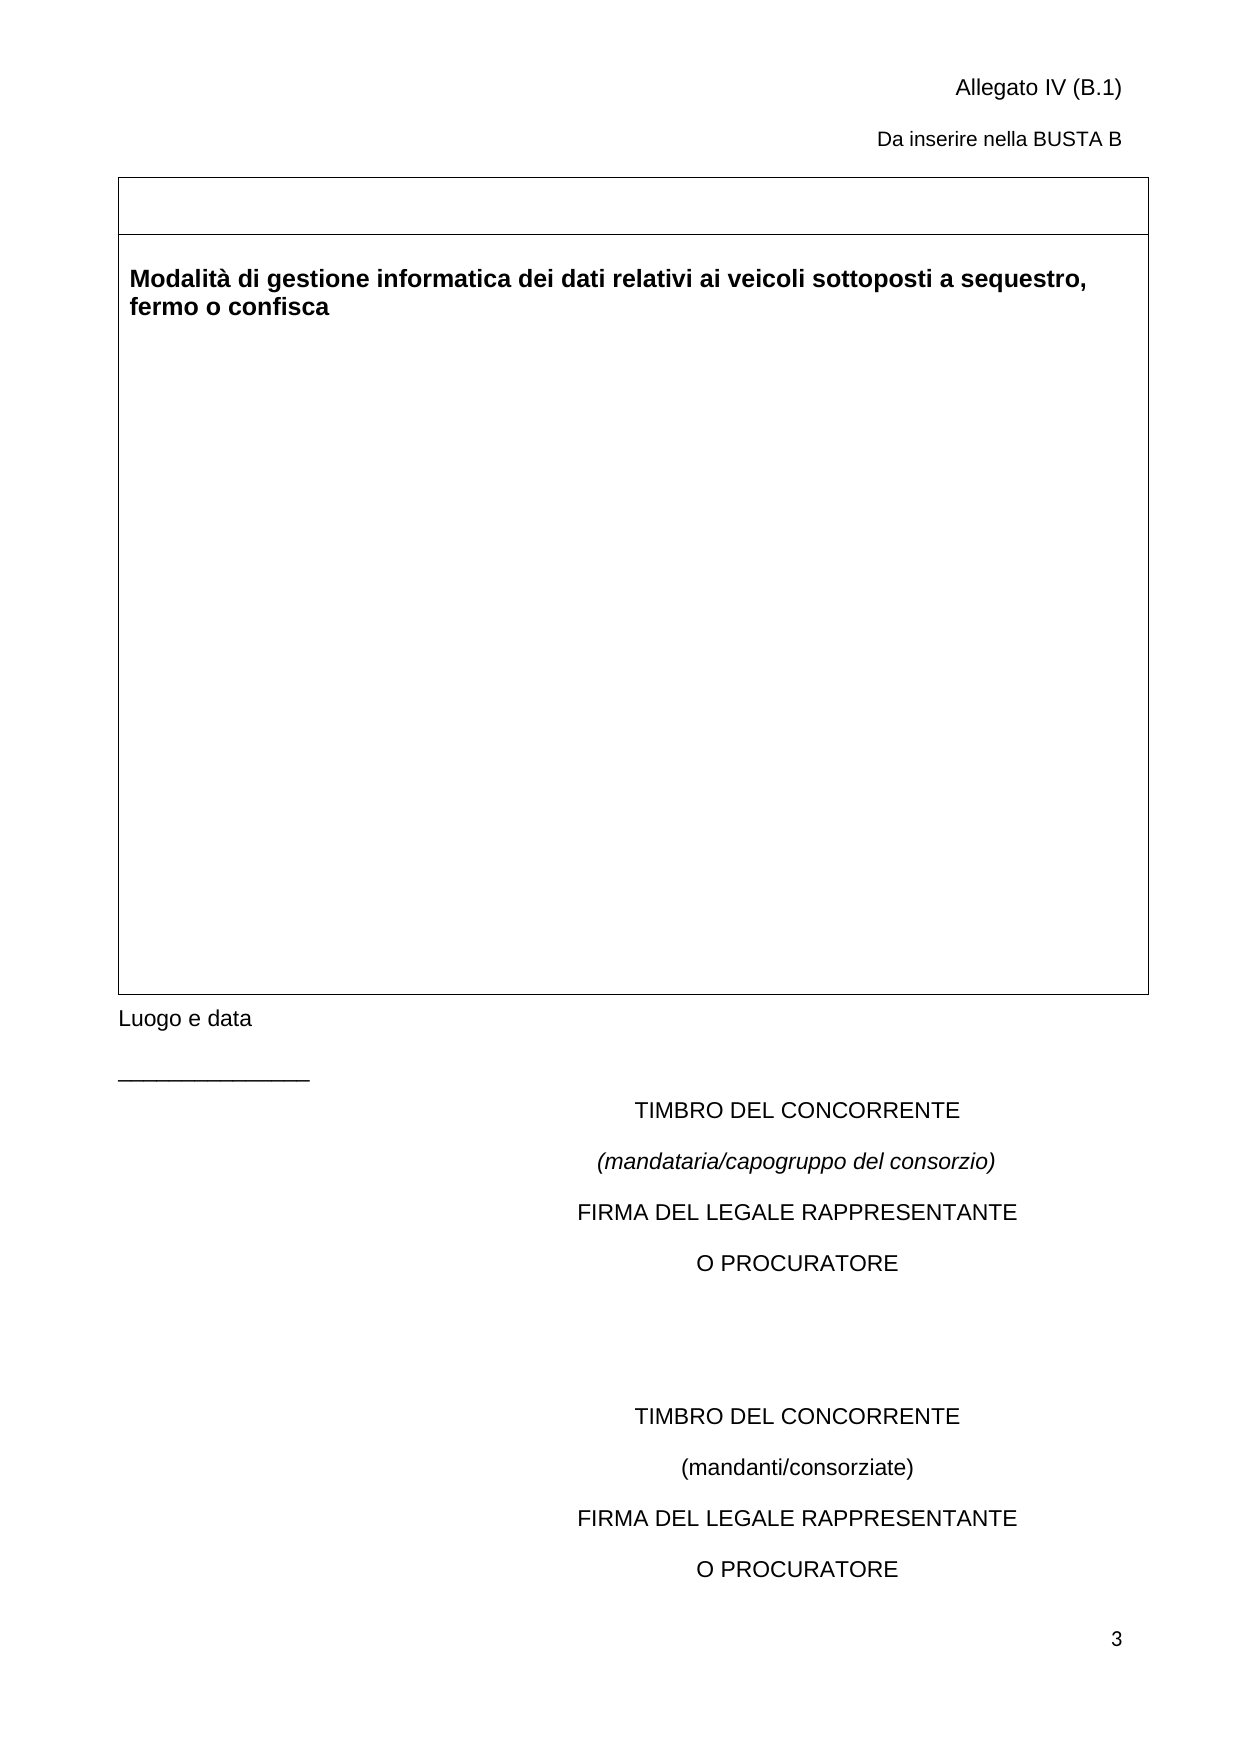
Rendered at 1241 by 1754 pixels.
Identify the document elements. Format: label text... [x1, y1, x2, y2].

text Luogo e data [118, 1005, 1122, 1031]
text O PROCURATORE [472, 1556, 1122, 1582]
text (mandataria/capogruppo del consorzio) [472, 1148, 1122, 1174]
text O PROCURATORE [472, 1250, 1122, 1276]
text _______________ [118, 1056, 1122, 1082]
text FIRMA DEL LEGALE RAPPRESENTANTE [472, 1199, 1122, 1225]
table_cell [119, 178, 1148, 234]
text TIMBRO DEL CONCORRENTE [472, 1403, 1122, 1429]
table_cell Modalità di gestione informatica dei dati relativi ai veicoli sottoposti a sequestro, fermo o confisca [119, 235, 1148, 994]
text (mandanti/consorziate) [472, 1454, 1122, 1480]
text FIRMA DEL LEGALE RAPPRESENTANTE [472, 1505, 1122, 1531]
text TIMBRO DEL CONCORRENTE [472, 1097, 1122, 1123]
